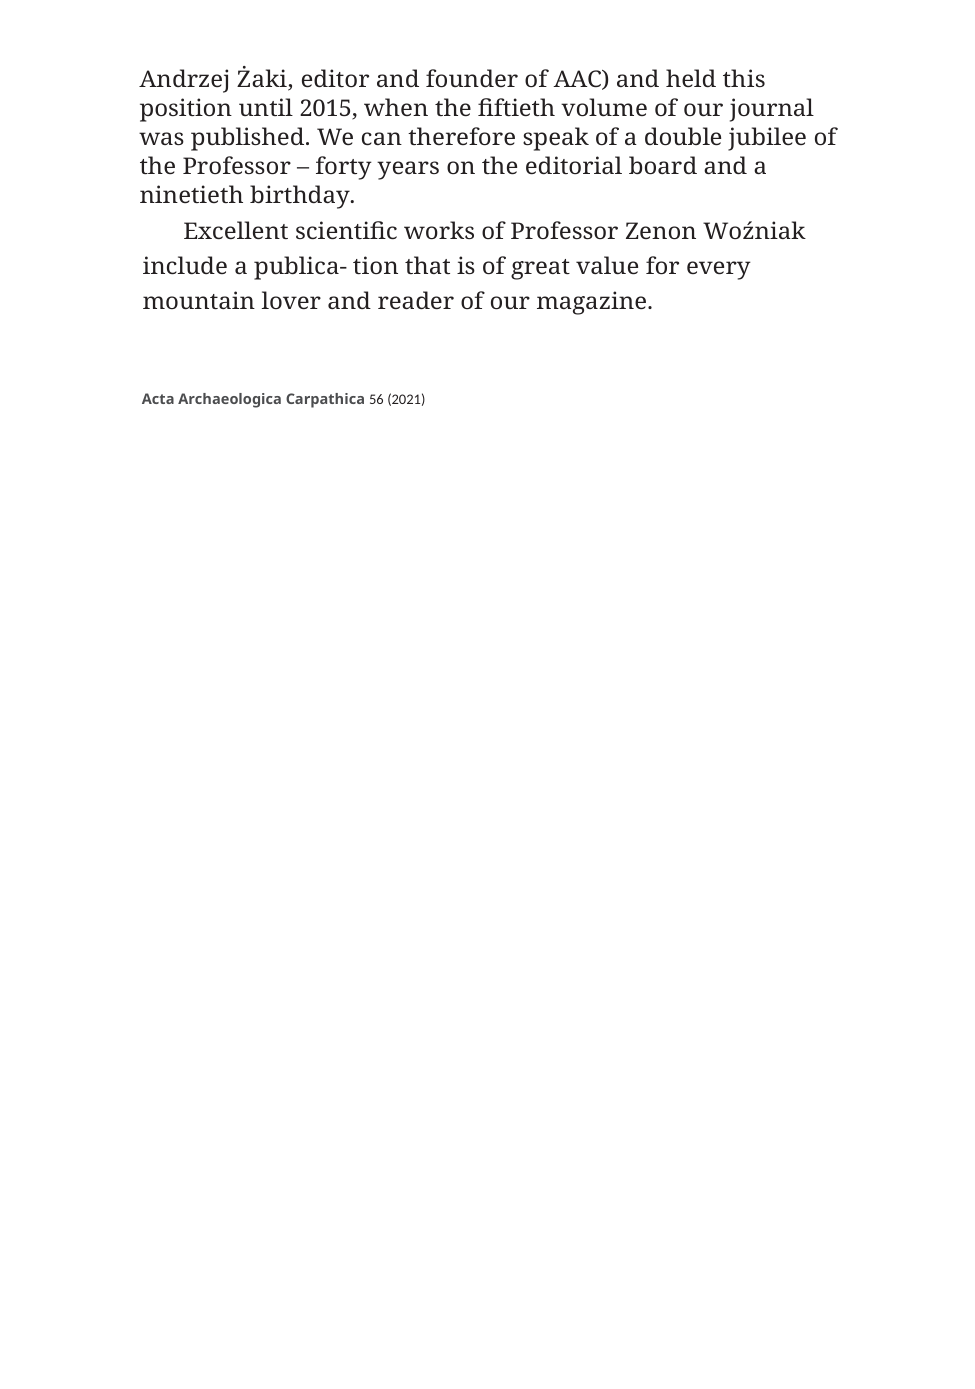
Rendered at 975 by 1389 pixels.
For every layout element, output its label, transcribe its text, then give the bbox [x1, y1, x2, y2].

text Acta Archaeologica Carpathica 56 (2021) [142, 389, 869, 408]
text Andrzej Żaki, editor and founder of AAC) and held this position until 2015, when the fiftieth volume of our journal was published. We can therefore speak of a double jubilee of the Professor – forty years on the editorial board and a ninetieth birthday. [139, 64, 857, 209]
text Excellent scientific works of Professor Zenon Woźniak include a publica- tion that is of great value for every mountain lover and reader of our magazine. [142, 215, 869, 316]
